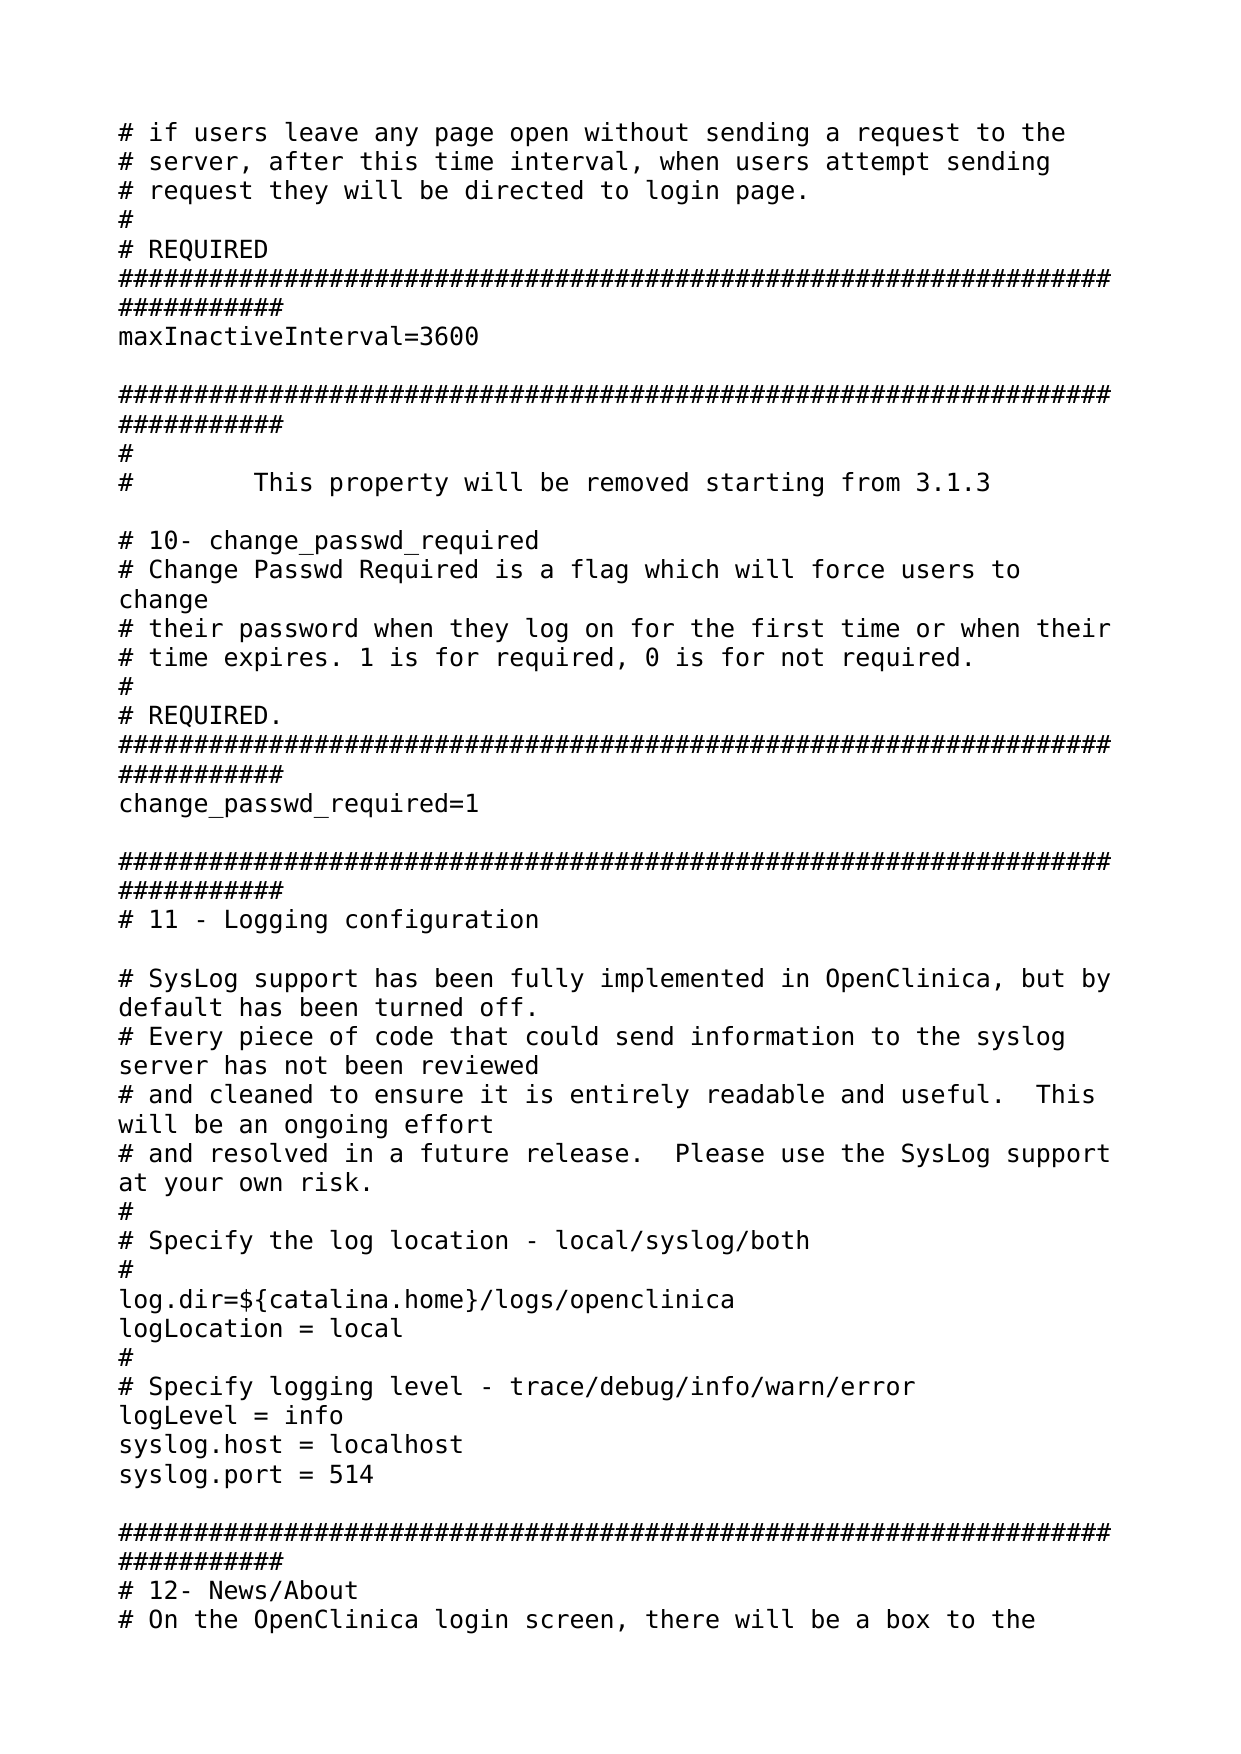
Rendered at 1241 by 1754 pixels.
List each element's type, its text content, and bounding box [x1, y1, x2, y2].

text # if users leave any page open without sending a request to the # server, after this time interval, when users attempt sending # request they will be directed to login page. # # REQUIRED ############################################################################# maxInactiveInterval=3600 ############################################################################# # # This property will be removed starting from 3.1.3 # 10- change_passwd_required # Change Passwd Required is a flag which will force users to change # their password when they log on for the first time or when their # time expires. 1 is for required, 0 is for not required. # # REQUIRED. ############################################################################# change_passwd_required=1 ############################################################################# # 11 - Logging configuration # SysLog support has been fully implemented in OpenClinica, but by default has been turned off. # Every piece of code that could send information to the syslog server has not been reviewed # and cleaned to ensure it is entirely readable and useful. This will be an ongoing effort # and resolved in a future release. Please use the SysLog support at your own risk. # # Specify the log location - local/syslog/both # log.dir=${catalina.home}/logs/openclinica logLocation = local # # Specify logging level - trace/debug/info/warn/error logLevel = info syslog.host = localhost syslog.port = 514 ############################################################################# # 12- News/About # On the OpenClinica login screen, there will be a box to the [118, 118, 1122, 1635]
